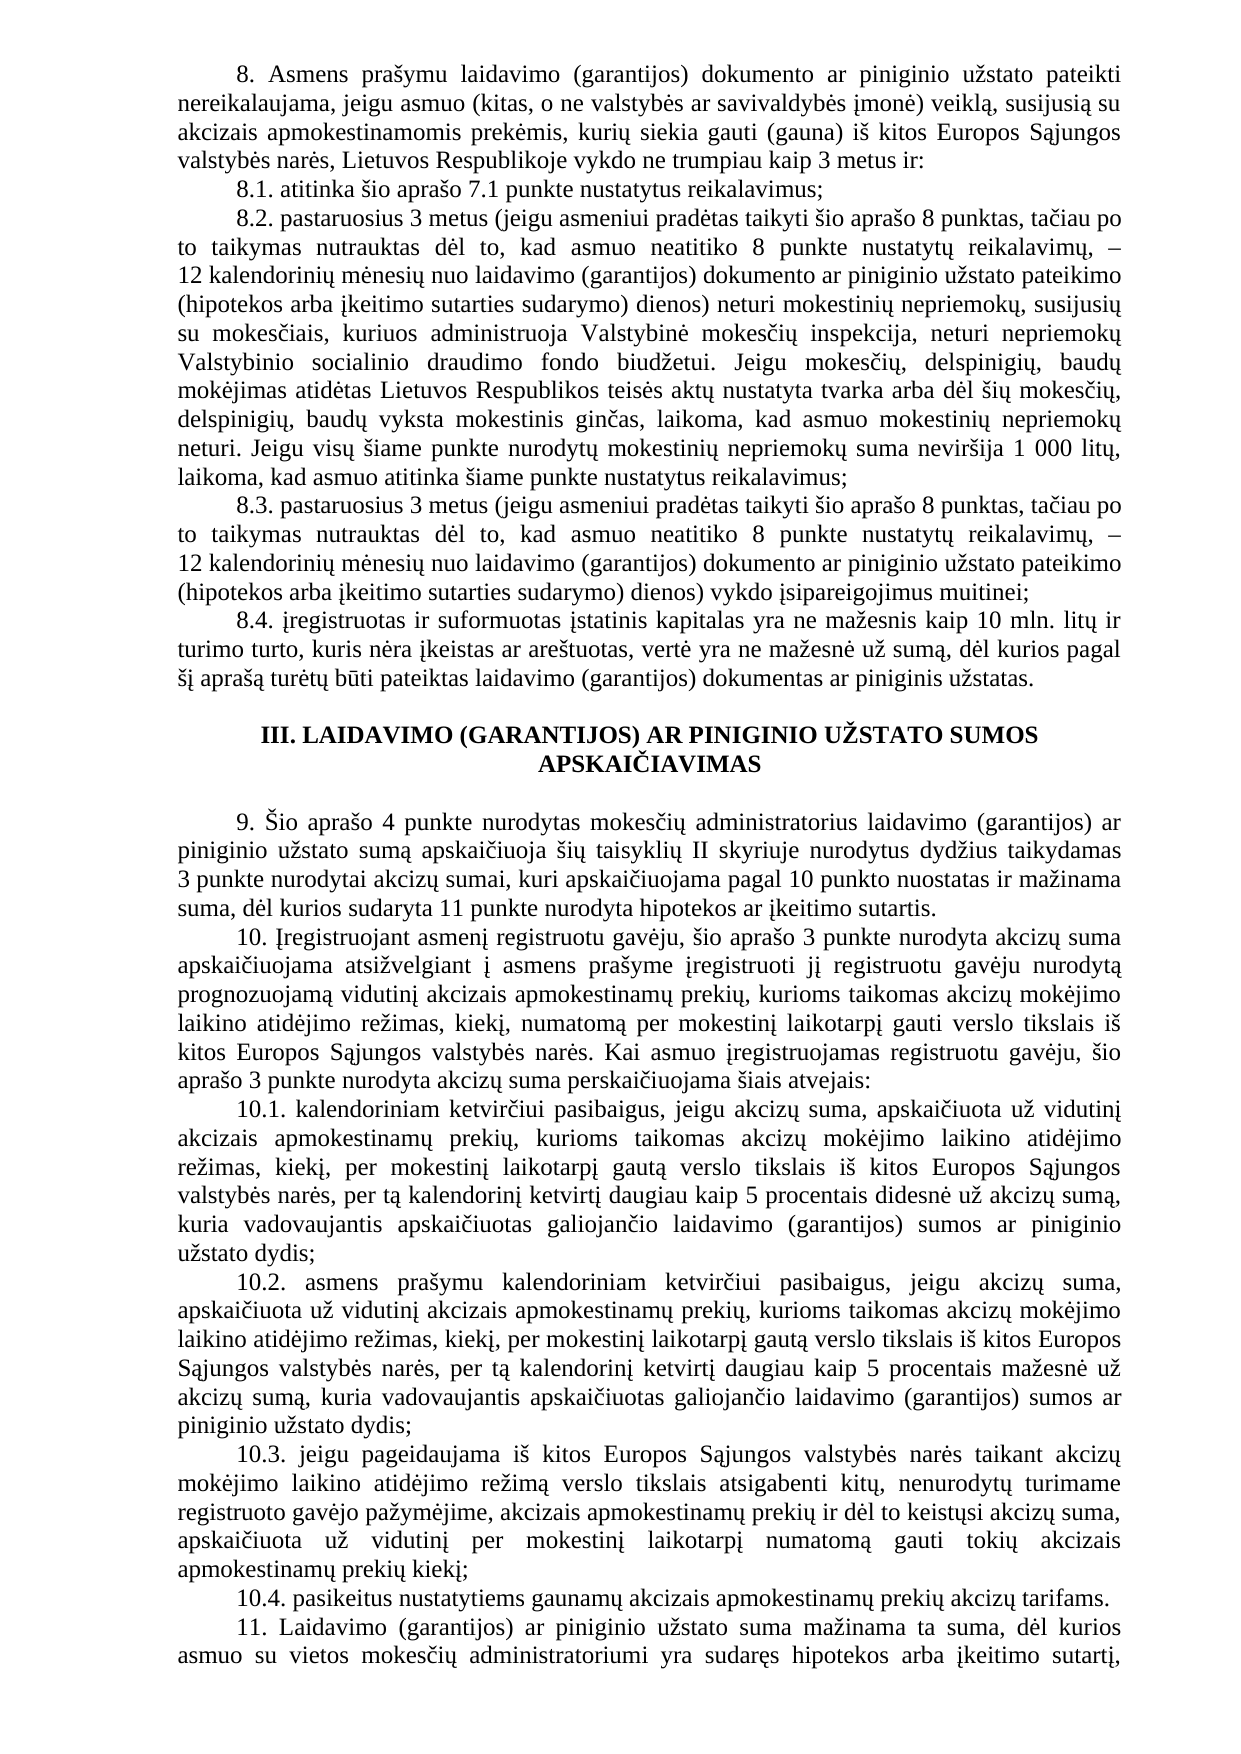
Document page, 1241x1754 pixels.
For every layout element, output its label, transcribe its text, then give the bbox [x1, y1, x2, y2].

text 8.2. pastaruosius 3 metus (jeigu asmeniui pradėtas taikyti šio aprašo 8 punktas, tačiau po to taikymas nutrauktas dėl to, kad asmuo neatitiko 8 punkte nustatytų reikalavimų, – 12 kalendorinių mėnesių nuo laidavimo (garantijos) dokumento ar piniginio užstato pateikimo (hipotekos arba įkeitimo sutarties sudarymo) dienos) neturi mokestinių nepriemokų, susijusių su mokesčiais, kuriuos administruoja Valstybinė mokesčių inspekcija, neturi nepriemokų Valstybinio socialinio draudimo fondo biudžetui. Jeigu mokesčių, delspinigių, baudų mokėjimas atidėtas Lietuvos Respublikos teisės aktų nustatyta tvarka arba dėl šių mokesčių, delspinigių, baudų vyksta mokestinis ginčas, laikoma, kad asmuo mokestinių nepriemokų neturi. Jeigu visų šiame punkte nurodytų mokestinių nepriemokų suma neviršija 1 000 litų, laikoma, kad asmuo atitinka šiame punkte nustatytus reikalavimus; [177, 203, 1122, 490]
text 10.1. kalendoriniam ketvirčiui pasibaigus, jeigu akcizų suma, apskaičiuota už vidutinį akcizais apmokestinamų prekių, kurioms taikomas akcizų mokėjimo laikino atidėjimo režimas, kiekį, per mokestinį laikotarpį gautą verslo tikslais iš kitos Europos Sąjungos valstybės narės, per tą kalendorinį ketvirtį daugiau kaip 5 procentais didesnė už akcizų sumą, kuria vadovaujantis apskaičiuotas galiojančio laidavimo (garantijos) sumos ar piniginio užstato dydis; [177, 1094, 1122, 1267]
text 9. Šio aprašo 4 punkte nurodytas mokesčių administratorius laidavimo (garantijos) ar piniginio užstato sumą apskaičiuoja šių taisyklių II skyriuje nurodytus dydžius taikydamas 3 punkte nurodytai akcizų sumai, kuri apskaičiuojama pagal 10 punkto nuostatas ir mažinama suma, dėl kurios sudaryta 11 punkte nurodyta hipotekos ar įkeitimo sutartis. [177, 807, 1122, 922]
text 11. Laidavimo (garantijos) ar piniginio užstato suma mažinama ta suma, dėl kurios asmuo su vietos mokesčių administratoriumi yra sudaręs hipotekos arba įkeitimo sutartį, [177, 1612, 1122, 1669]
text III. LAIDAVIMO (GARANTIJOS) AR PINIGINIO UŽSTATO SUMOS APSKAIČIAVIMAS [177, 720, 1122, 778]
text 10.3. jeigu pageidaujama iš kitos Europos Sąjungos valstybės narės taikant akcizų mokėjimo laikino atidėjimo režimą verslo tikslais atsigabenti kitų, nenurodytų turimame registruoto gavėjo pažymėjime, akcizais apmokestinamų prekių ir dėl to keistųsi akcizų suma, apskaičiuota už vidutinį per mokestinį laikotarpį numatomą gauti tokių akcizais apmokestinamų prekių kiekį; [177, 1439, 1122, 1583]
text 10.2. asmens prašymu kalendoriniam ketvirčiui pasibaigus, jeigu akcizų suma, apskaičiuota už vidutinį akcizais apmokestinamų prekių, kurioms taikomas akcizų mokėjimo laikino atidėjimo režimas, kiekį, per mokestinį laikotarpį gautą verslo tikslais iš kitos Europos Sąjungos valstybės narės, per tą kalendorinį ketvirtį daugiau kaip 5 procentais mažesnė už akcizų sumą, kuria vadovaujantis apskaičiuotas galiojančio laidavimo (garantijos) sumos ar piniginio užstato dydis; [177, 1267, 1122, 1439]
text 8.1. atitinka šio aprašo 7.1 punkte nustatytus reikalavimus; [177, 174, 1122, 203]
text 8. Asmens prašymu laidavimo (garantijos) dokumento ar piniginio užstato pateikti nereikalaujama, jeigu asmuo (kitas, o ne valstybės ar savivaldybės įmonė) veiklą, susijusią su akcizais apmokestinamomis prekėmis, kurių siekia gauti (gauna) iš kitos Europos Sąjungos valstybės narės, Lietuvos Respublikoje vykdo ne trumpiau kaip 3 metus ir: [177, 59, 1122, 174]
text 8.4. įregistruotas ir suformuotas įstatinis kapitalas yra ne mažesnis kaip 10 mln. litų ir turimo turto, kuris nėra įkeistas ar areštuotas, vertė yra ne mažesnė už sumą, dėl kurios pagal šį aprašą turėtų būti pateiktas laidavimo (garantijos) dokumentas ar piniginis užstatas. [177, 605, 1122, 692]
text 10. Įregistruojant asmenį registruotu gavėju, šio aprašo 3 punkte nurodyta akcizų suma apskaičiuojama atsižvelgiant į asmens prašyme įregistruoti jį registruotu gavėju nurodytą prognozuojamą vidutinį akcizais apmokestinamų prekių, kurioms taikomas akcizų mokėjimo laikino atidėjimo režimas, kiekį, numatomą per mokestinį laikotarpį gauti verslo tikslais iš kitos Europos Sąjungos valstybės narės. Kai asmuo įregistruojamas registruotu gavėju, šio aprašo 3 punkte nurodyta akcizų suma perskaičiuojama šiais atvejais: [177, 922, 1122, 1094]
text 10.4. pasikeitus nustatytiems gaunamų akcizais apmokestinamų prekių akcizų tarifams. [177, 1583, 1122, 1612]
text 8.3. pastaruosius 3 metus (jeigu asmeniui pradėtas taikyti šio aprašo 8 punktas, tačiau po to taikymas nutrauktas dėl to, kad asmuo neatitiko 8 punkte nustatytų reikalavimų, – 12 kalendorinių mėnesių nuo laidavimo (garantijos) dokumento ar piniginio užstato pateikimo (hipotekos arba įkeitimo sutarties sudarymo) dienos) vykdo įsipareigojimus muitinei; [177, 490, 1122, 605]
